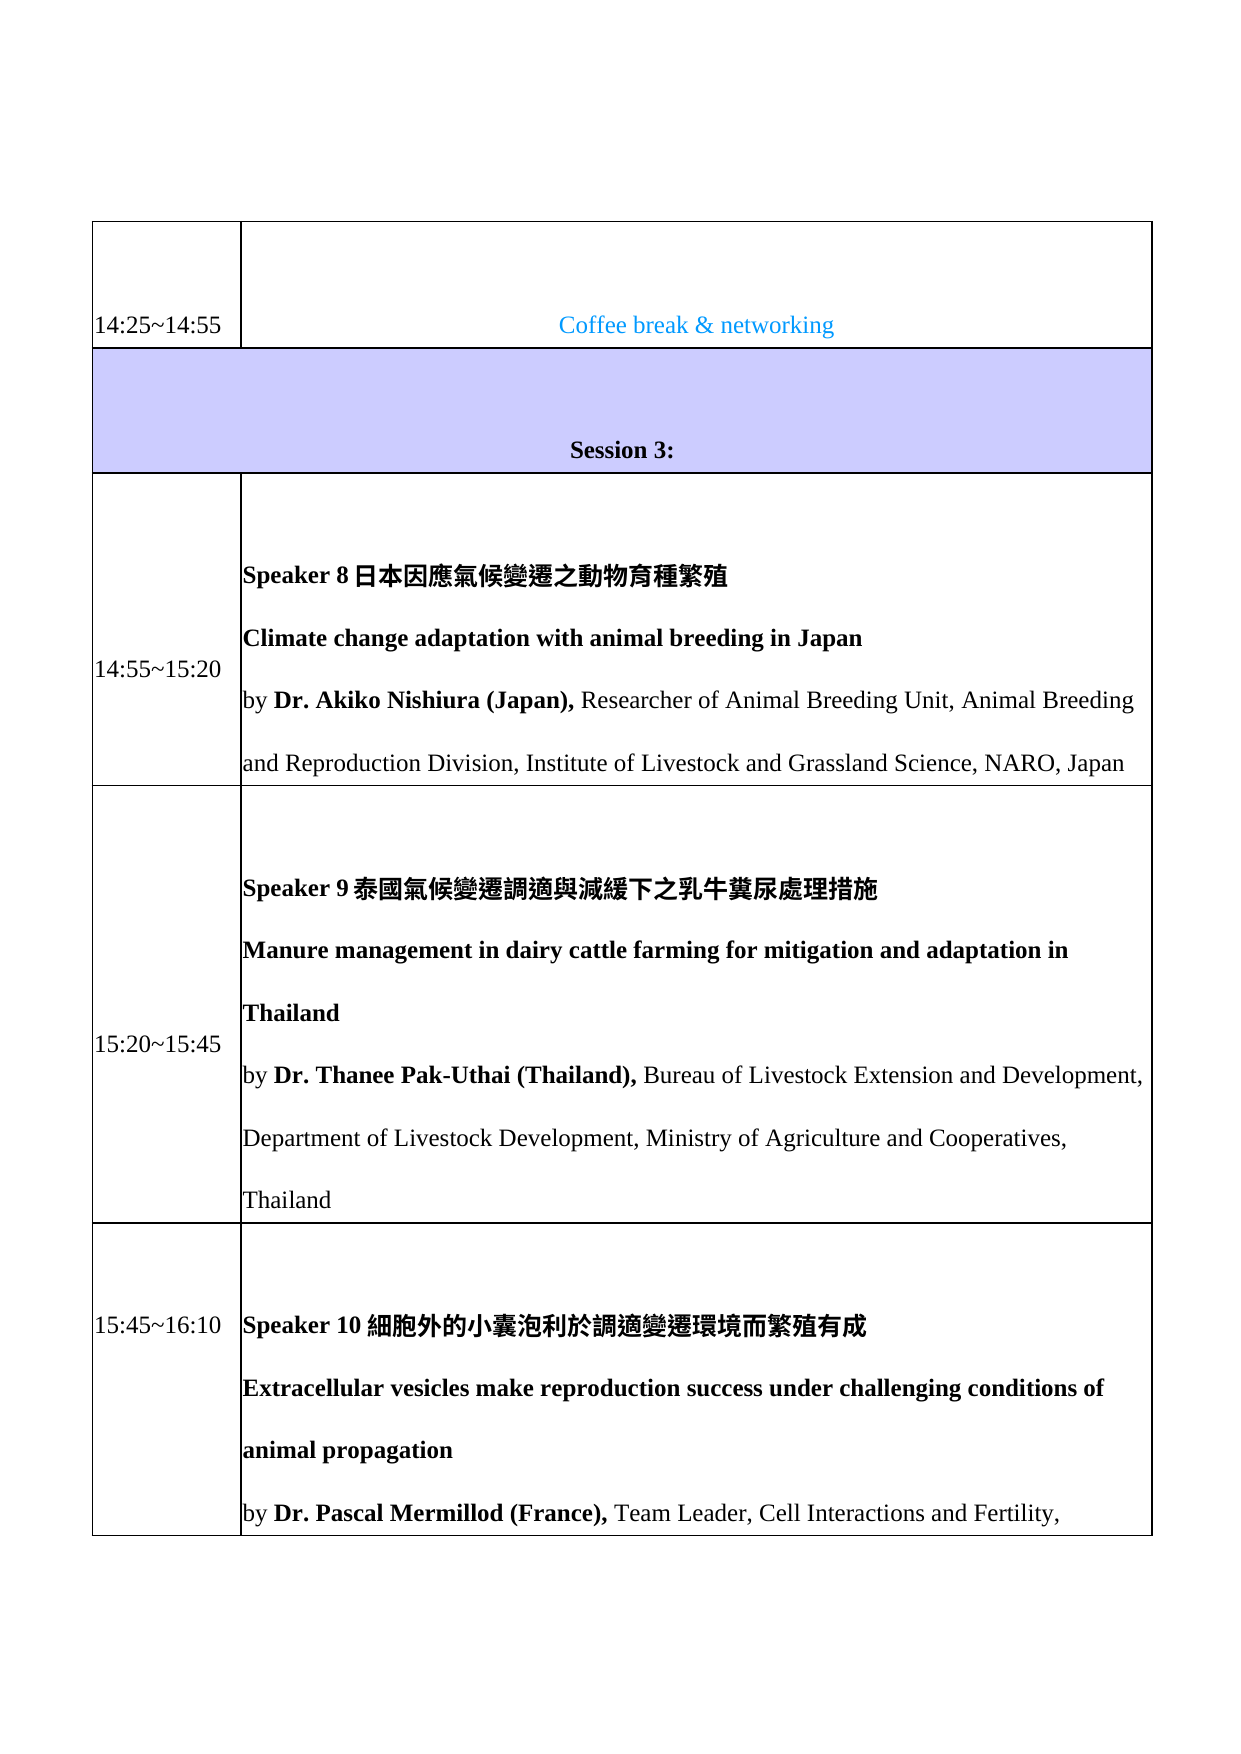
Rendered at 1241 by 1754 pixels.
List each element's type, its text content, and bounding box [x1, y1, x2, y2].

table_cell 15:20~15:45 [93, 786, 240, 1222]
table_cell [79, 158, 1161, 1538]
table_cell 15:45~16:10 [93, 1224, 240, 1535]
table_cell Session 3: [93, 349, 1151, 472]
table_cell Speaker 10 細胞外的小囊泡利於調適變遷環境而繁殖有成 Extracellular vesicles make reproduction success under challenging conditions of animal propagation by Dr. Pascal Mermillod (France), Team Leader, Cell Interactions and Fertility, [242, 1224, 1151, 1535]
table_cell Speaker 8日本因應氣候變遷之動物育種繁殖 Climate change adaptation with animal breeding in Japan by Dr. Akiko Nishiura (Japan), Researcher of Animal Breeding Unit, Animal Breeding and Reproduction Division, Institute of Livestock and Grassland Science, NARO, Japan [242, 474, 1151, 785]
table_cell 14:55~15:20 [93, 474, 240, 785]
table_cell Speaker 9泰國氣候變遷調適與減緩下之乳牛糞尿處理措施 Manure management in dairy cattle farming for mitigation and adaptation in Thailand by Dr. Thanee Pak-Uthai (Thailand), Bureau of Livestock Extension and Development, Department of Livestock Development, Ministry of Agriculture and Cooperatives, Thailand [242, 786, 1151, 1222]
table_cell Coffee break & networking [242, 222, 1151, 347]
table_cell 14:25~14:55 [93, 222, 240, 347]
